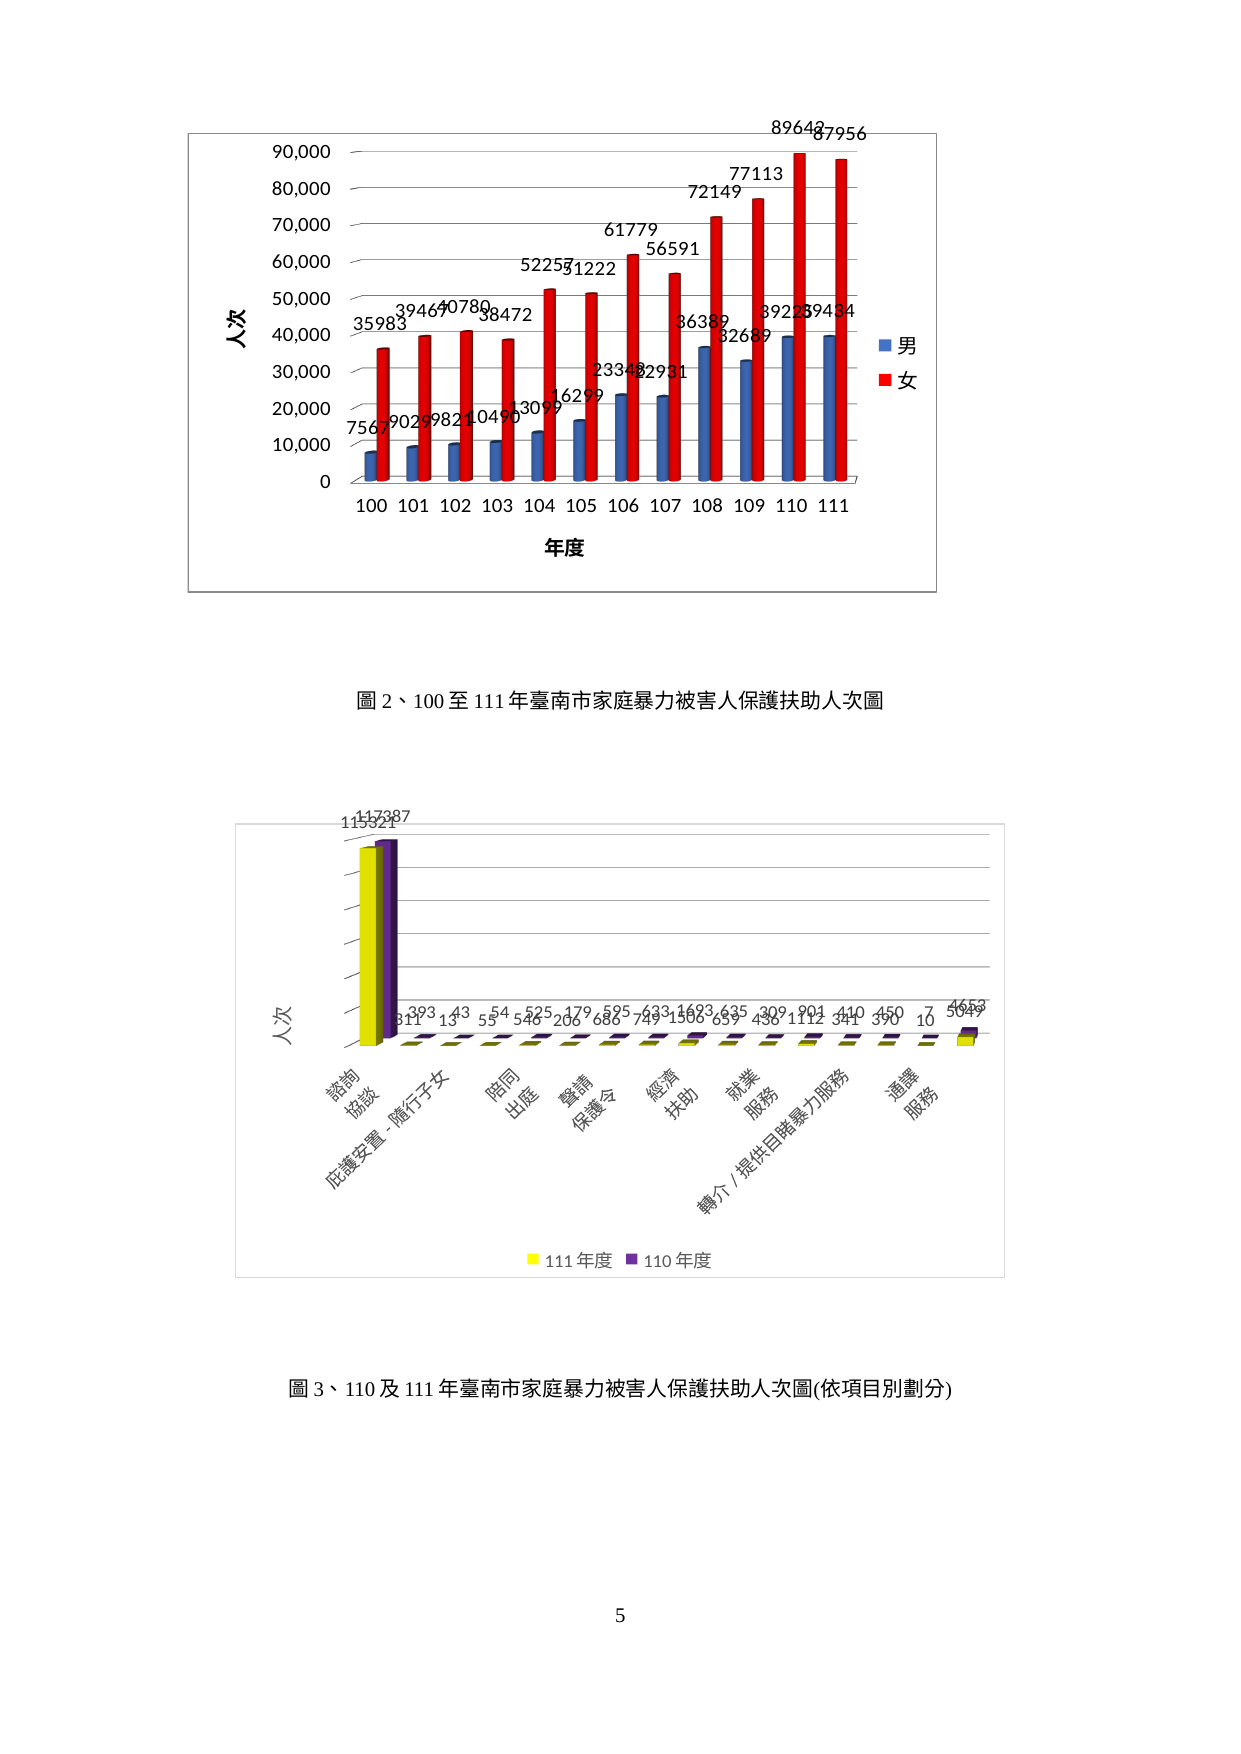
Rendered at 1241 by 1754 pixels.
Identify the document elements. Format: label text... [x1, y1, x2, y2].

text 圖2、100至111年臺南市家庭暴力被害人保護扶助人次圖 [187, 658, 1053, 721]
text 圖3、110及111年臺南市家庭暴力被害人保護扶助人次圖(依項目別劃分) [187, 1346, 1053, 1408]
